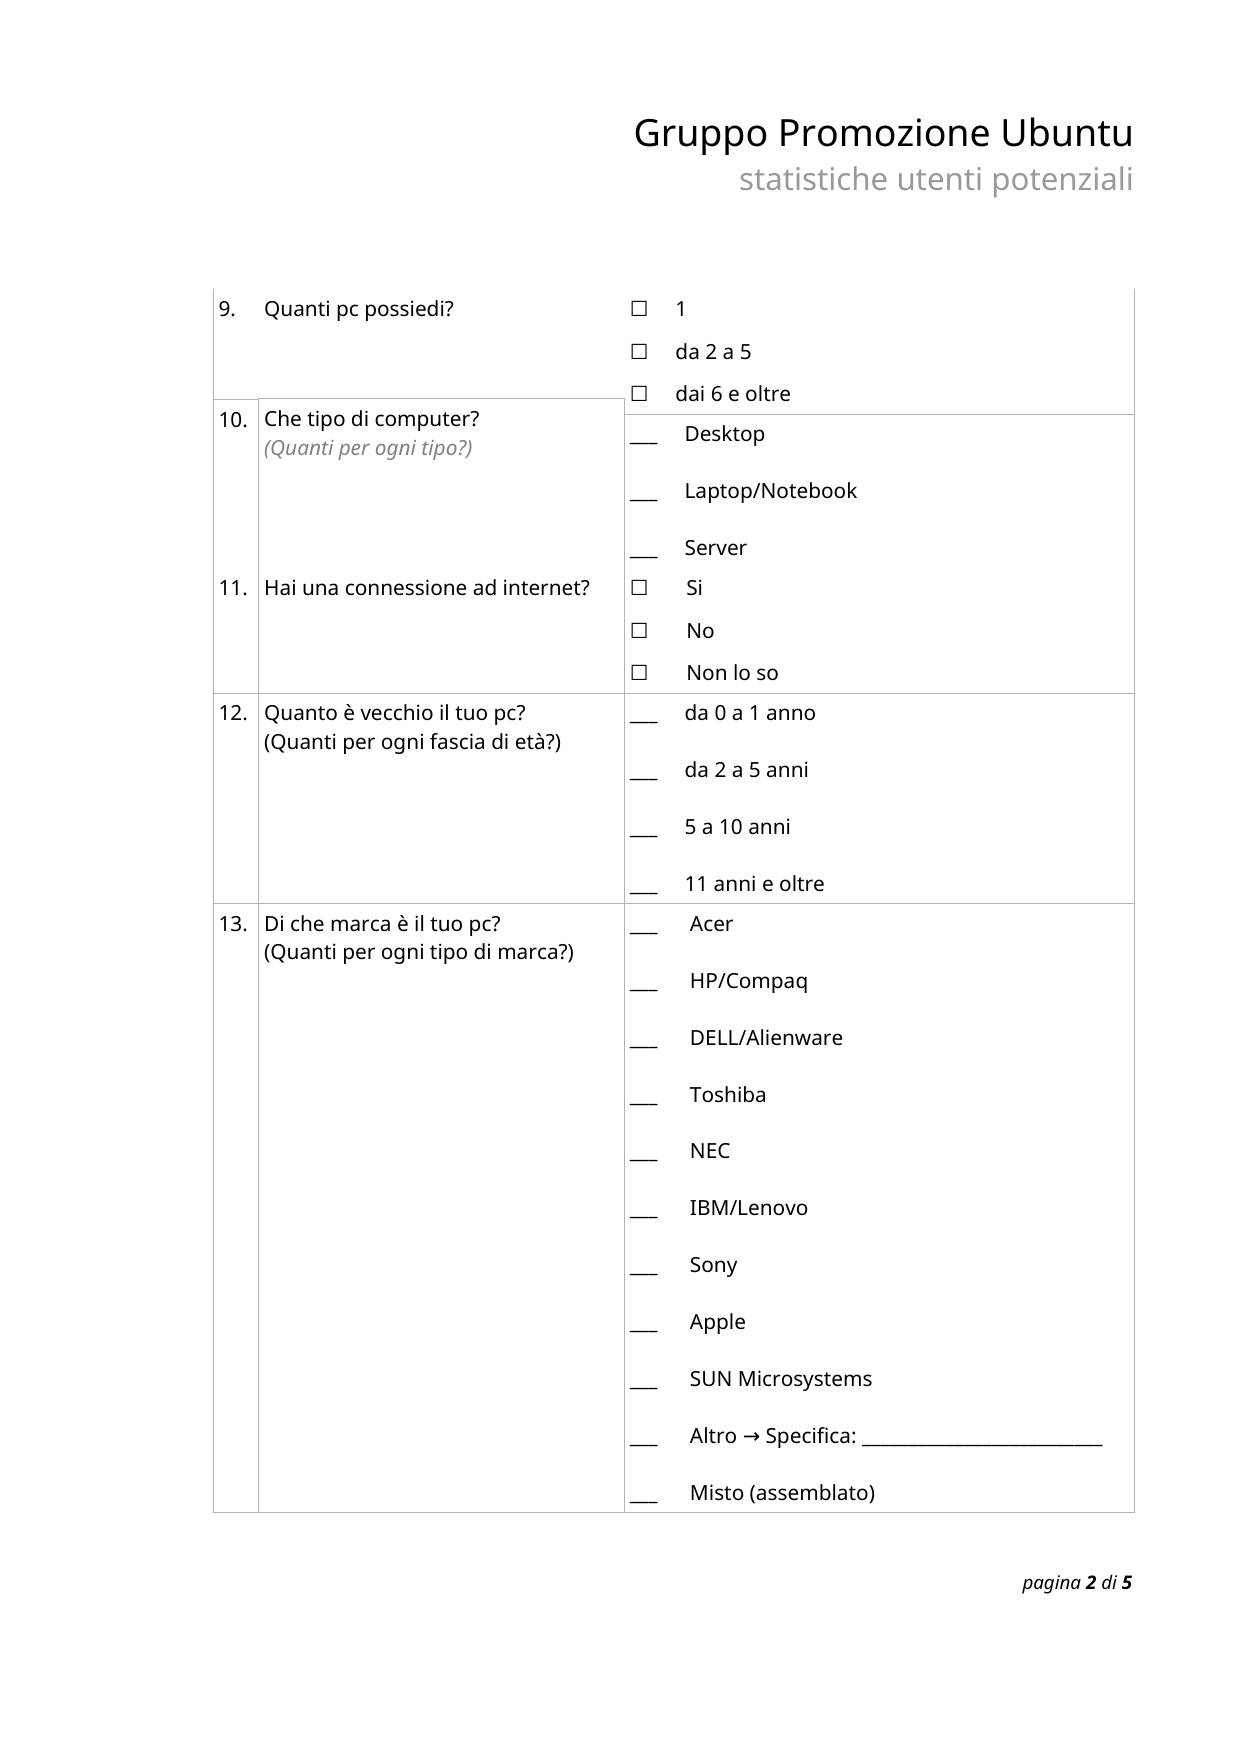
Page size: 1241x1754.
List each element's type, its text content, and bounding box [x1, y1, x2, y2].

table_cell ___ da 0 a 1 anno ___ da 2 a 5 anni ___ 5 a 10 anni ___ 11 anni e oltre [625, 694, 1134, 903]
table_header [214, 289, 258, 399]
table_cell Quanto è vecchio il tuo pc? (Quanti per ogni fascia di età?) [259, 694, 624, 903]
table_cell Hai una connessione ad internet? [259, 568, 624, 693]
table_cell Che tipo di computer? (Quanti per ogni tipo?) [259, 399, 624, 567]
table_header ☐ 1 ☐ da 2 a 5 ☐ dai 6 e oltre [624, 289, 1134, 414]
table_cell [214, 694, 258, 903]
table_cell ___ Acer ___ HP/Compaq ___ DELL/Alienware ___ Toshiba ___ NEC ___ IBM/Lenovo ___ Sony ___ Apple ___ SUN Microsystems ___ Altro → Specifica: __________________________ ___ Misto (assemblato) [625, 904, 1134, 1512]
table_cell [214, 568, 258, 693]
table_header Quanti pc possiedi? [258, 289, 624, 398]
table_cell ___ Desktop ___ Laptop/Notebook ___ Server [625, 415, 1134, 567]
table_cell Di che marca è il tuo pc? (Quanti per ogni tipo di marca?) [259, 904, 624, 1512]
table_cell ☐ Si ☐ No ☐ Non lo so [625, 568, 1134, 693]
table_cell [214, 904, 258, 1512]
table_cell [214, 400, 258, 567]
